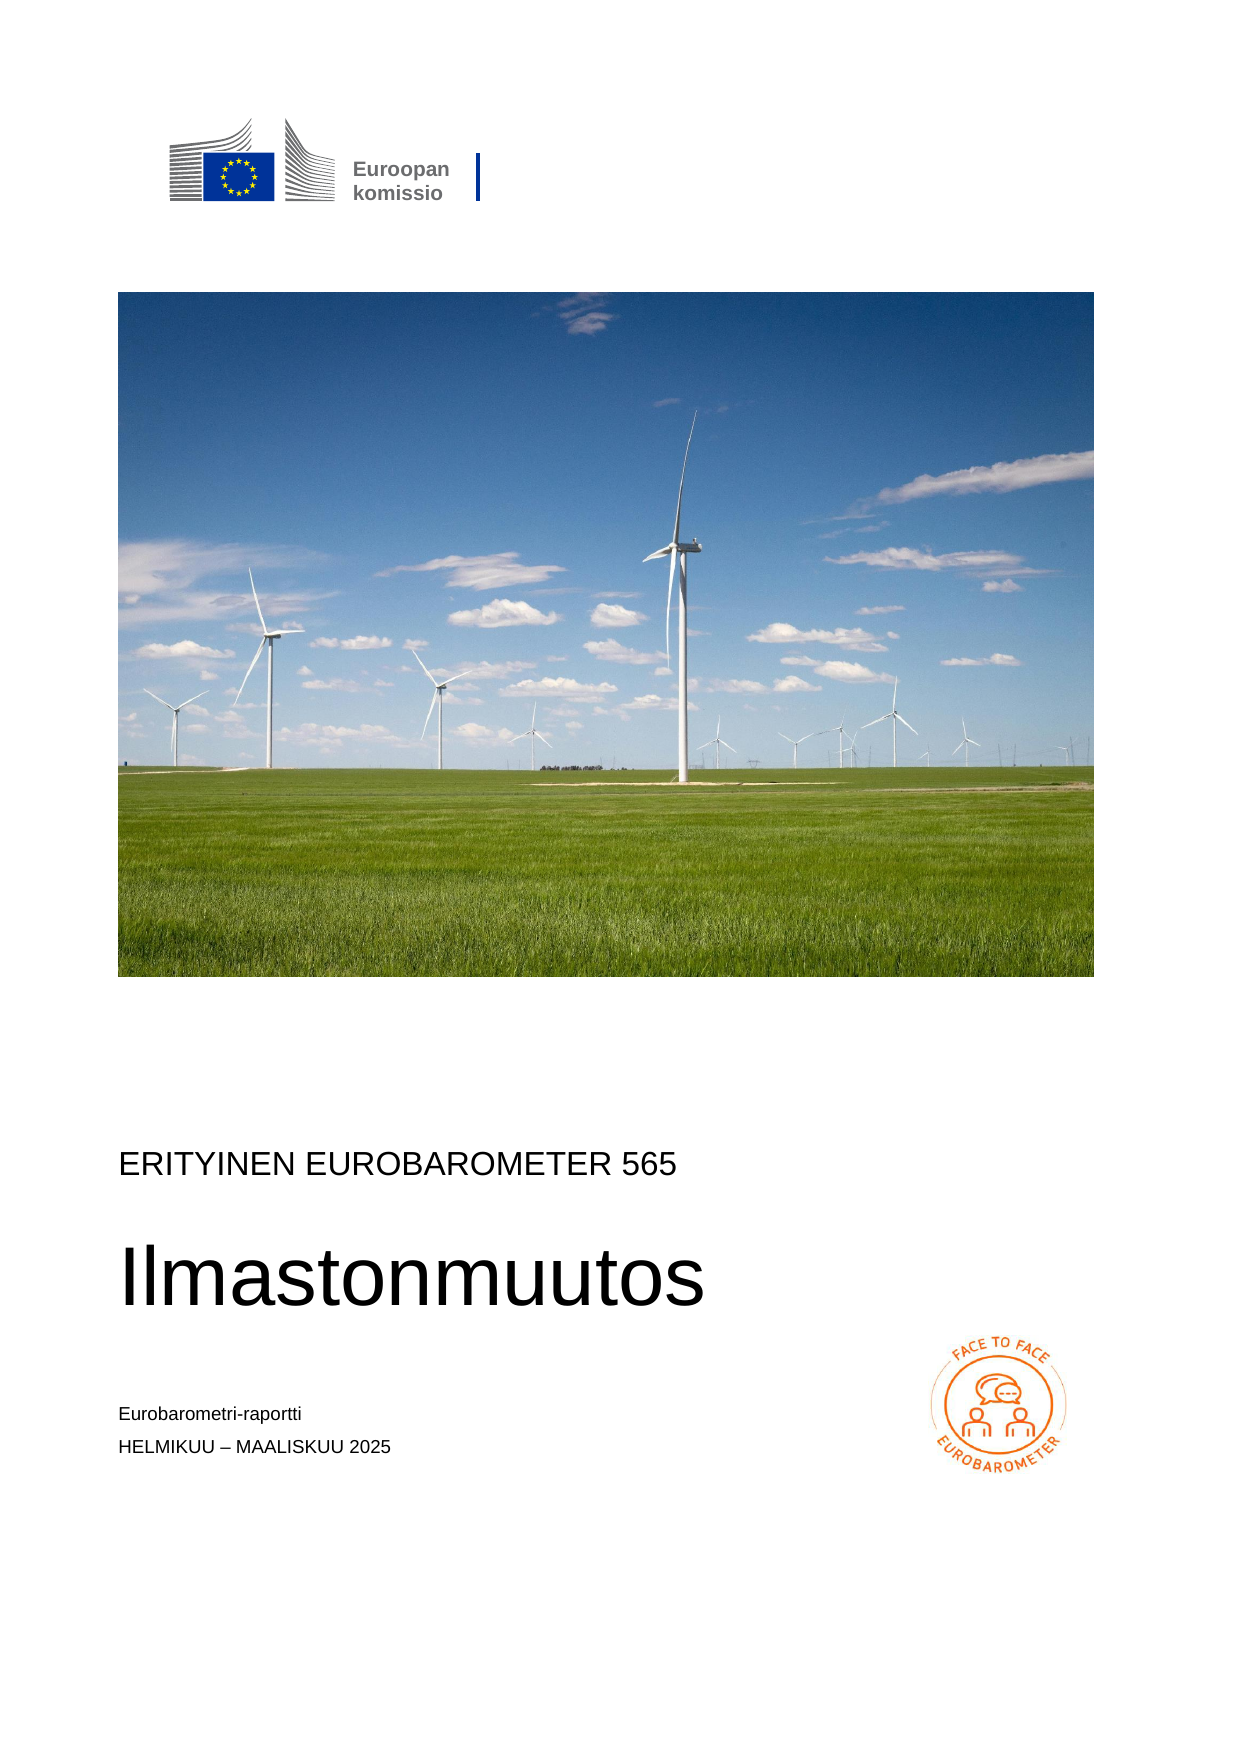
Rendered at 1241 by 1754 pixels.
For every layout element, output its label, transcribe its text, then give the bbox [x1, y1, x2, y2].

picture [118, 292, 1094, 977]
text Eurobarometri-raportti [118, 1402, 909, 1424]
text Ilmastonmuutos [118, 1228, 1122, 1323]
text ERITYINEN EUROBAROMETER 565 [118, 1144, 1122, 1182]
text HELMIKUU – MAALISKUU 2025 [118, 1436, 909, 1457]
text [1092, 1436, 1122, 1457]
text [1092, 1402, 1122, 1424]
picture [909, 1316, 1092, 1493]
